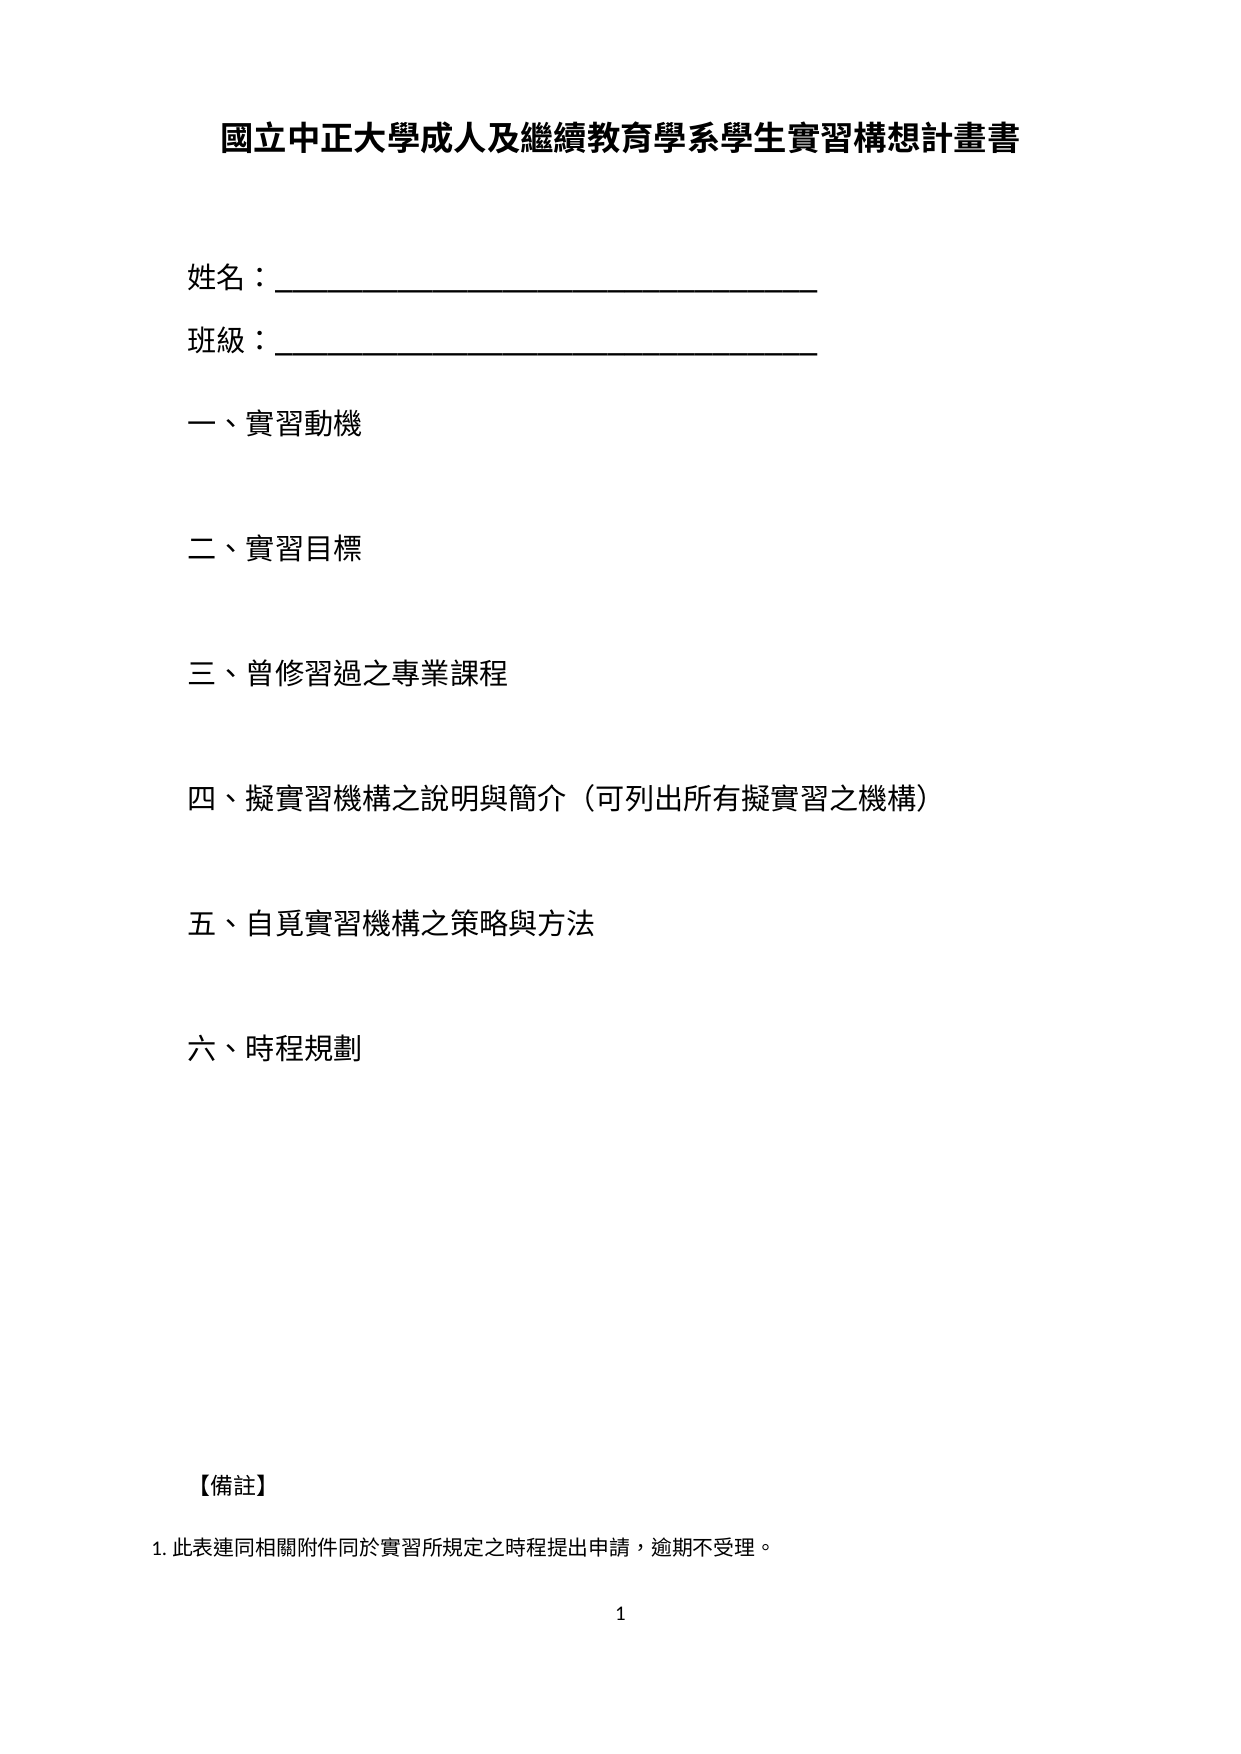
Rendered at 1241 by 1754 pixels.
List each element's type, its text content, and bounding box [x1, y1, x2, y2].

text 班級：_______________________________ [187, 297, 1053, 359]
text 國立中正大學成人及繼續教育學系學生實習構想計畫書 [187, 94, 1053, 157]
text 四、擬實習機構之說明與簡介（可列出所有擬實習之機構） [187, 776, 1053, 818]
text 三、曾修習過之專業課程 [187, 651, 1053, 693]
text 1. 此表連同相關附件同於實習所規定之時程提出申請，逾期不受理。 [129, 1505, 1133, 1568]
text 姓名：_______________________________ [187, 234, 1053, 297]
text 一、實習動機 [187, 401, 1053, 443]
text 五、自覓實習機構之策略與方法 [187, 901, 1053, 943]
text 【備註】 [187, 1443, 1053, 1505]
text 六、時程規劃 [187, 1026, 1053, 1068]
text 二、實習目標 [187, 526, 1053, 568]
